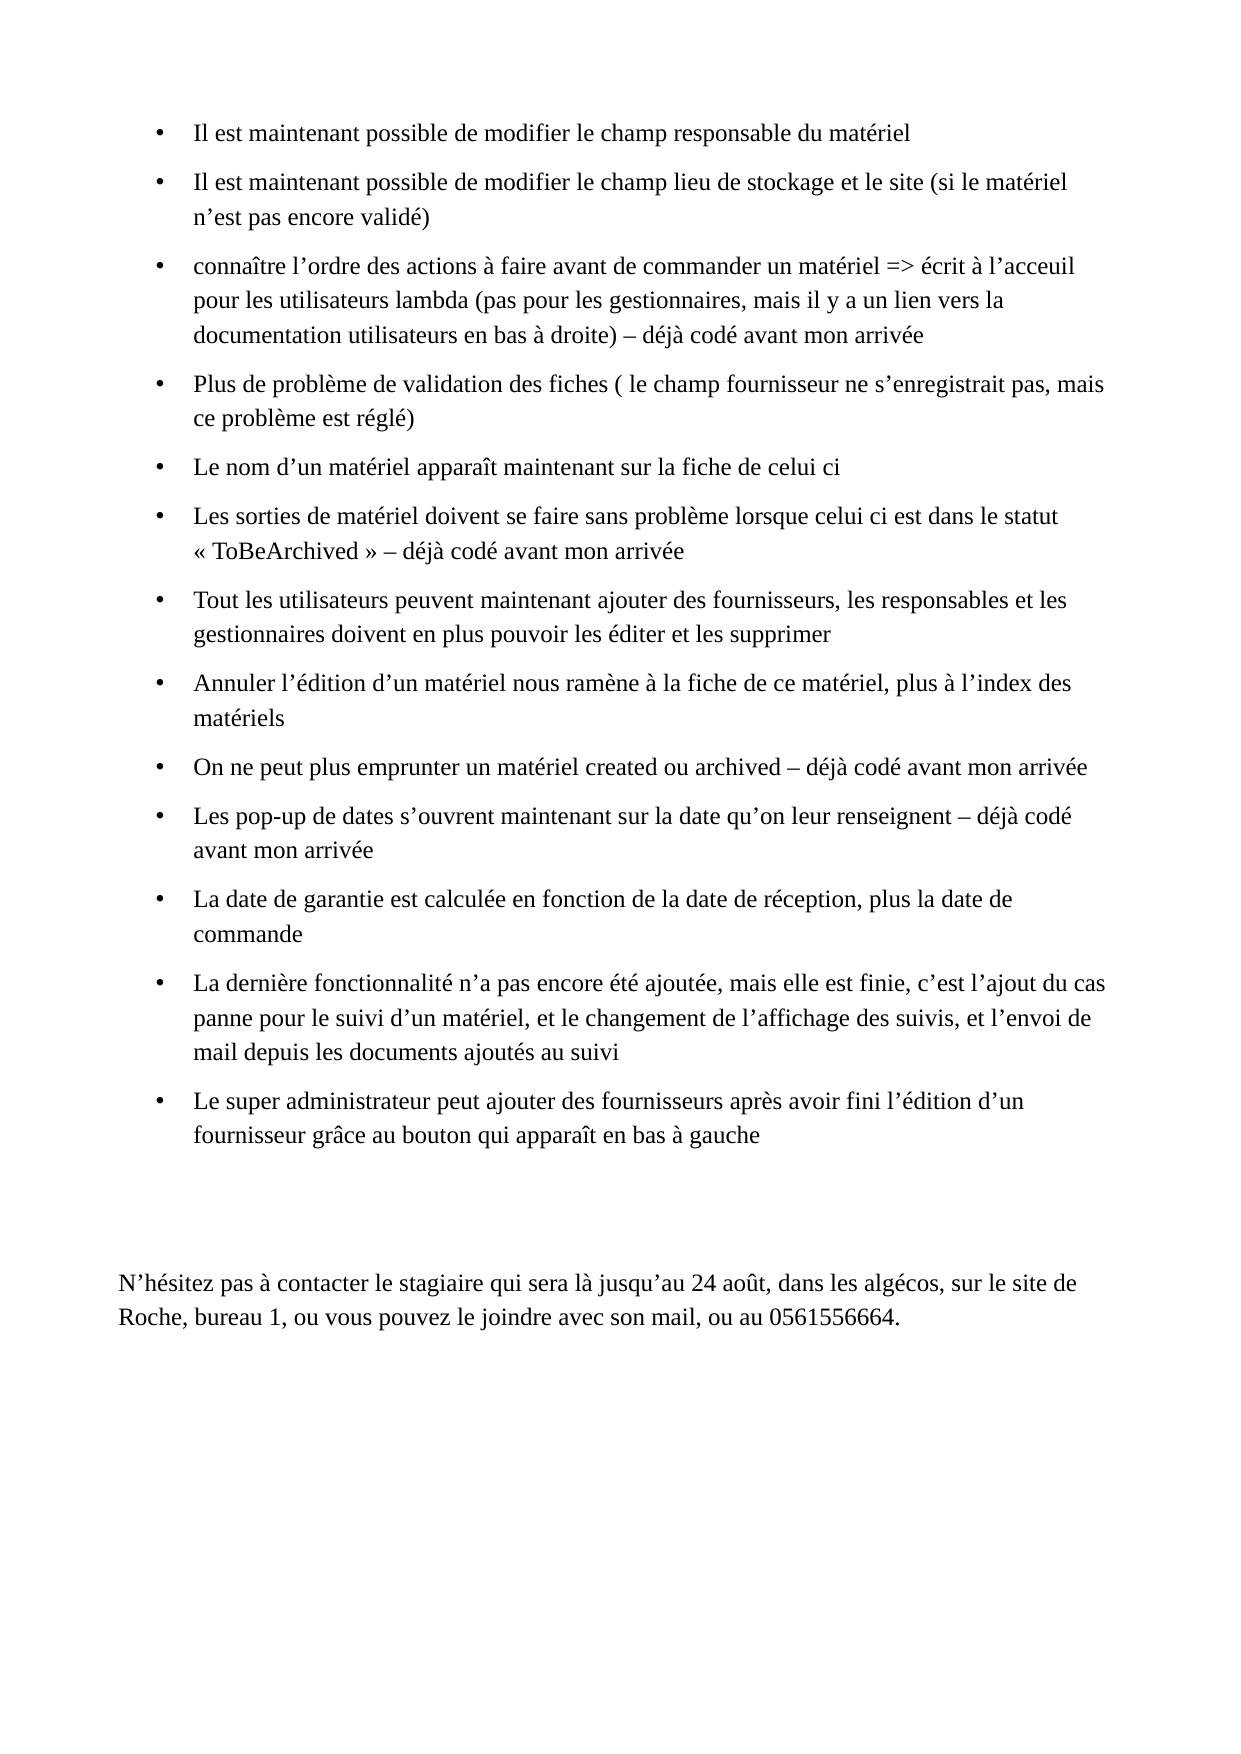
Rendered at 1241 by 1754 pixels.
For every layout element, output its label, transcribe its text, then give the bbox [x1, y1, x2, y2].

list Les sorties de matériel doivent se faire sans problème lorsque celui ci est dans le statut « ToBeArchived » – déjà codé avant mon arrivée [156, 501, 1122, 564]
list Il est maintenant possible de modifier le champ lieu de stockage et le site (si le matériel n’est pas encore validé) [156, 167, 1122, 230]
text N’hésitez pas à contacter le stagiaire qui sera là jusqu’au 24 août, dans les algécos, sur le site de Roche, bureau 1, ou vous pouvez le joindre avec son mail, ou au 0561556664. [118, 1268, 1122, 1331]
list La dernière fonctionnalité n’a pas encore été ajoutée, mais elle est finie, c’est l’ajout du cas panne pour le suivi d’un matériel, et le changement de l’affichage des suivis, et l’envoi de mail depuis les documents ajoutés au suivi [156, 968, 1122, 1066]
list connaître l’ordre des actions à faire avant de commander un matériel => écrit à l’acceuil pour les utilisateurs lambda (pas pour les gestionnaires, mais il y a un lien vers la documentation utilisateurs en bas à droite) – déjà codé avant mon arrivée [156, 251, 1122, 348]
list Annuler l’édition d’un matériel nous ramène à la fiche de ce matériel, plus à l’index des matériels [156, 668, 1122, 732]
list Le nom d’un matériel apparaît maintenant sur la fiche de celui ci [156, 452, 1122, 481]
list La date de garantie est calculée en fonction de la date de réception, plus la date de commande [156, 884, 1122, 948]
list Plus de problème de validation des fiches ( le champ fournisseur ne s’enregistrait pas, mais ce problème est réglé) [156, 369, 1122, 432]
list Il est maintenant possible de modifier le champ responsable du matériel [156, 118, 1122, 147]
list Le super administrateur peut ajouter des fournisseurs après avoir fini l’édition d’un fournisseur grâce au bouton qui apparaît en bas à gauche [156, 1086, 1122, 1149]
list Les pop-up de dates s’ouvrent maintenant sur la date qu’on leur renseignent – déjà codé avant mon arrivée [156, 801, 1122, 864]
list Tout les utilisateurs peuvent maintenant ajouter des fournisseurs, les responsables et les gestionnaires doivent en plus pouvoir les éditer et les supprimer [156, 585, 1122, 648]
list On ne peut plus emprunter un matériel created ou archived – déjà codé avant mon arrivée [156, 752, 1122, 781]
